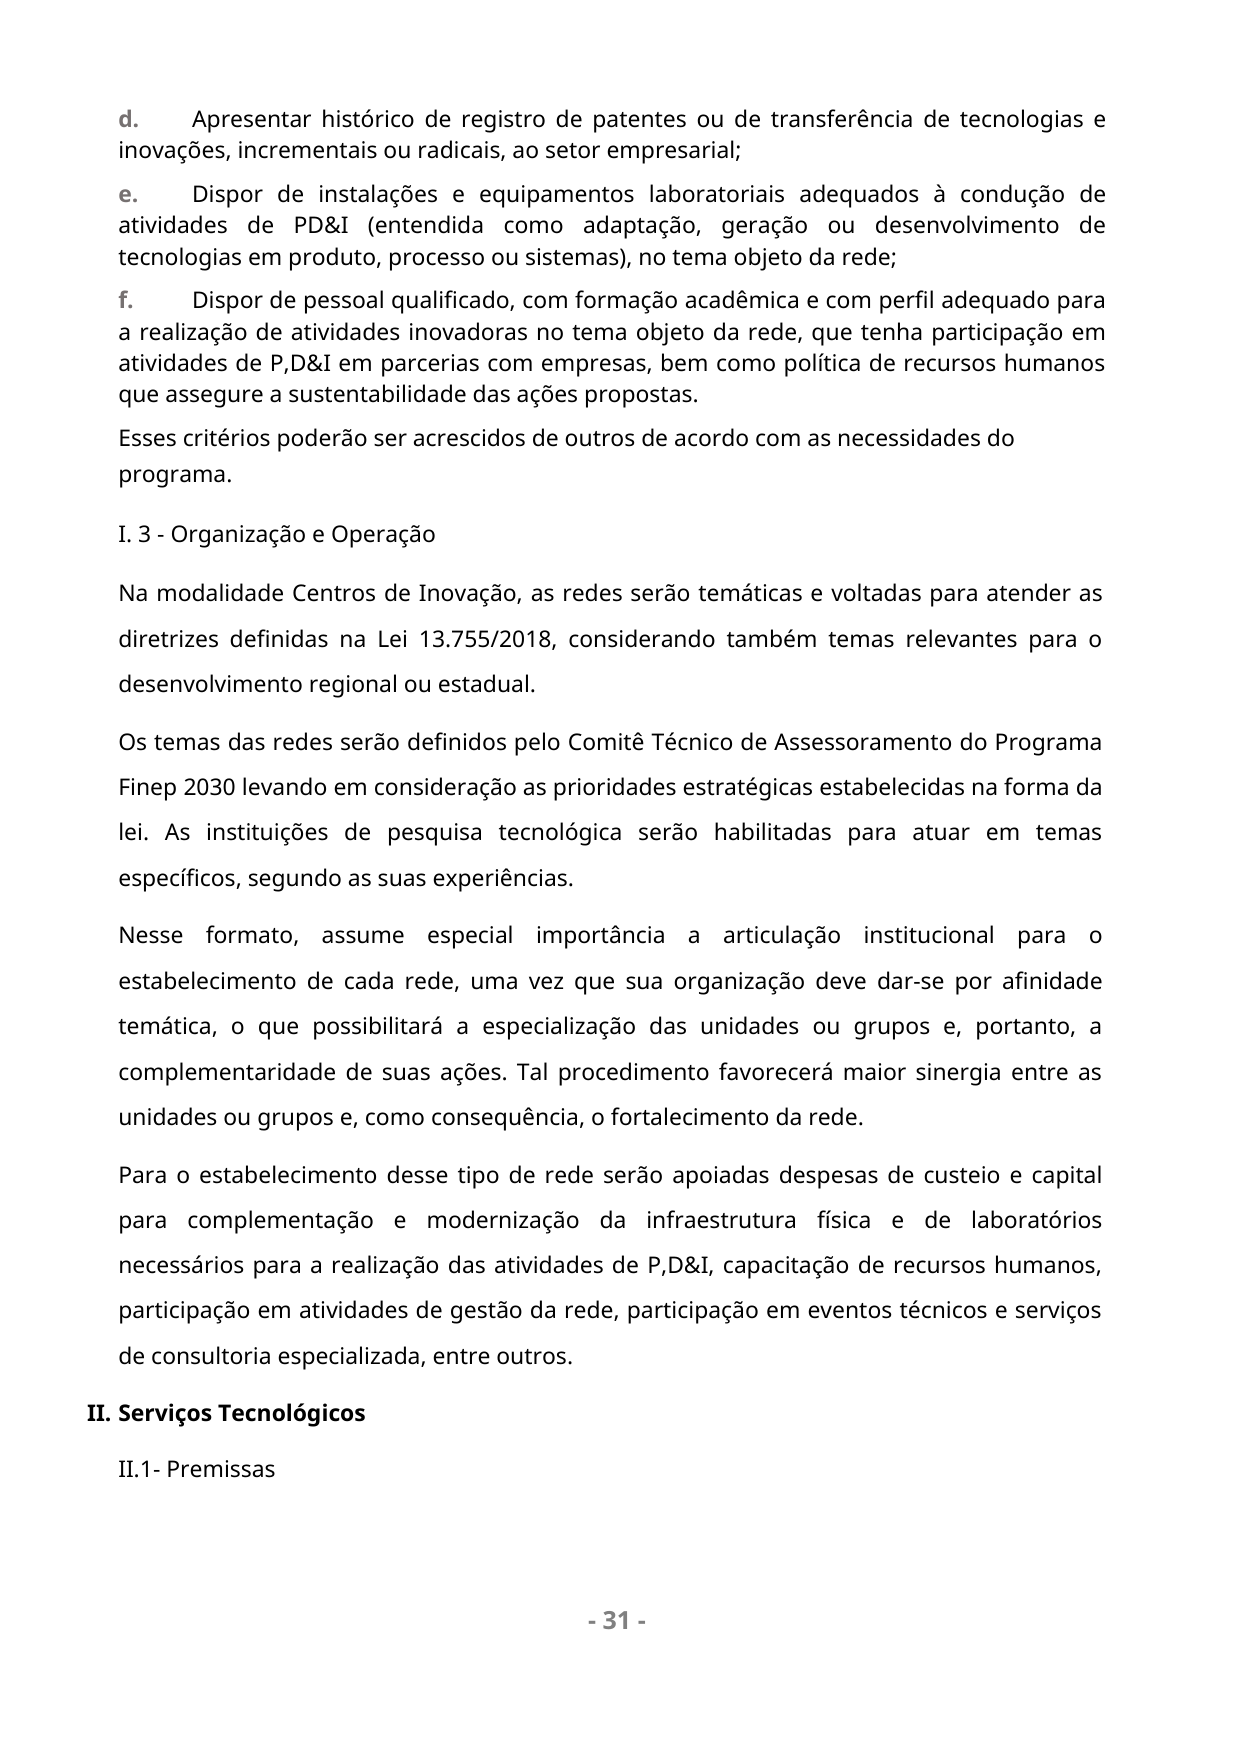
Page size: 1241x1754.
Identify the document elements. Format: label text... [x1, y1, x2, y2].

text Na modalidade Centros de Inovação, as redes serão temáticas e voltadas para atender as diretrizes definidas na Lei 13.755/2018, considerando também temas relevantes para o desenvolvimento regional ou estadual. [118, 577, 1103, 699]
text I. 3 - Organização e Operação [118, 517, 1111, 549]
list Dispor de instalações e equipamentos laboratoriais adequados à condução de atividades de PD&I (entendida como adaptação, geração ou desenvolvimento de tecnologias em produto, processo ou sistemas), no tema objeto da rede; [118, 178, 1107, 272]
text Esses critérios poderão ser acrescidos de outros de acordo com as necessidades do programa. [118, 422, 1111, 489]
text Para o estabelecimento desse tipo de rede serão apoiadas despesas de custeio e capital para complementação e modernização da infraestrutura física e de laboratórios necessários para a realização das atividades de P,D&I, capacitação de recursos humanos, participação em atividades de gestão da rede, participação em eventos técnicos e serviços de consultoria especializada, entre outros. [118, 1158, 1103, 1371]
text II.1- Premissas [118, 1453, 1111, 1484]
text Nesse formato, assume especial importância a articulação institucional para o estabelecimento de cada rede, uma vez que sua organização deve dar-se por afinidade temática, o que possibilitará a especialização das unidades ou grupos e, portanto, a complementaridade de suas ações. Tal procedimento favorecerá maior sinergia entre as unidades ou grupos e, como consequência, o fortalecimento da rede. [118, 919, 1104, 1132]
list Apresentar histórico de registro de patentes ou de transferência de tecnologias e inovações, incrementais ou radicais, ao setor empresarial; [118, 103, 1107, 166]
list Serviços Tecnológicos [87, 1397, 1111, 1428]
list Dispor de pessoal qualificado, com formação acadêmica e com perfil adequado para a realização de atividades inovadoras no tema objeto da rede, que tenha participação em atividades de P,D&I em parcerias com empresas, bem como política de recursos humanos que assegure a sustentabilidade das ações propostas. [118, 284, 1107, 409]
text Os temas das redes serão definidos pelo Comitê Técnico de Assessoramento do Programa Finep 2030 levando em consideração as prioridades estratégicas estabelecidas na forma da lei. As instituições de pesquisa tecnológica serão habilitadas para atuar em temas específicos, segundo as suas experiências. [118, 726, 1104, 893]
